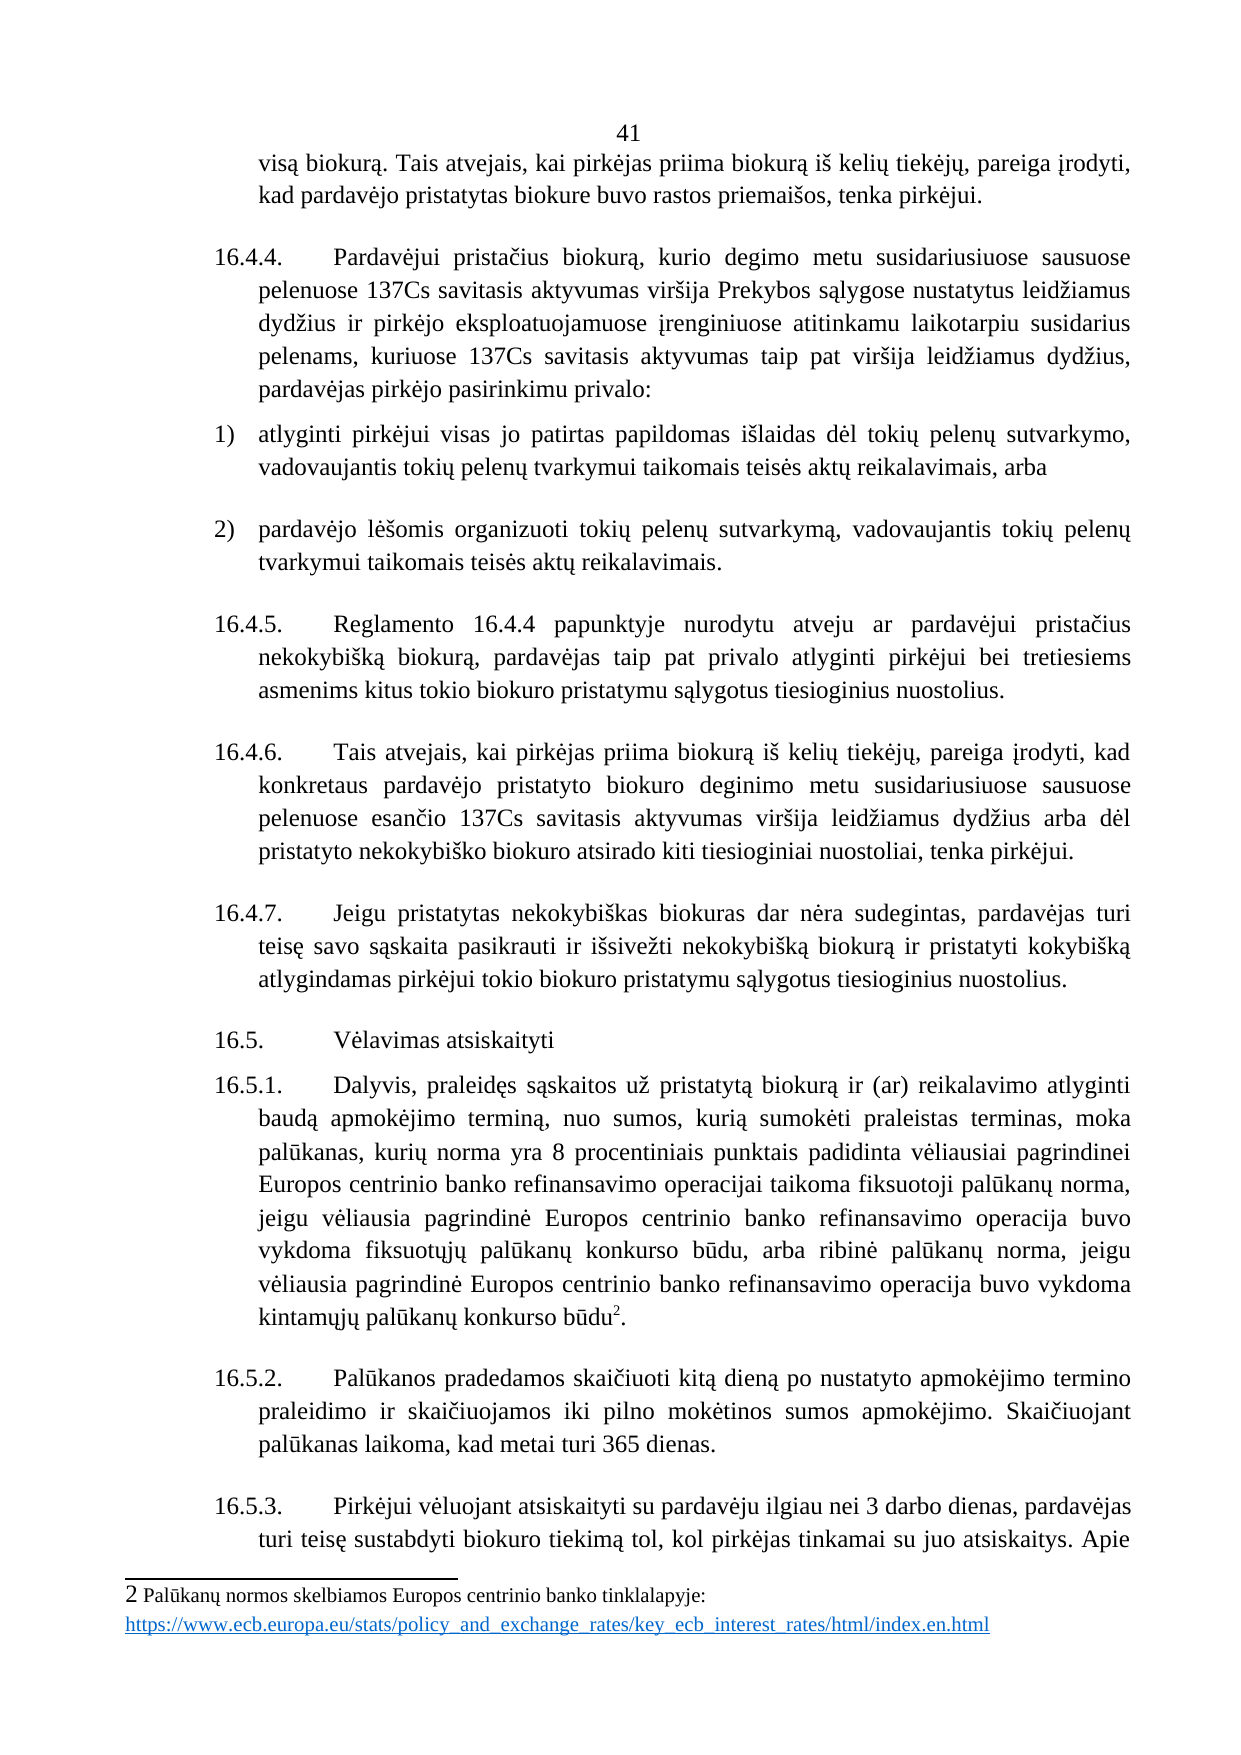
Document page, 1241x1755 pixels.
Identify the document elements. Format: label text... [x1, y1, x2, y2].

text 16.4.4. Pardavėjui pristačius biokurą, kurio degimo metu susidariusiuose sausuose pelenuose 137Cs savitasis aktyvumas viršija Prekybos sąlygose nustatytus leidžiamus dydžius ir pirkėjo eksploatuojamuose įrenginiuose atitinkamu laikotarpiu susidarius pelenams, kuriuose 137Cs savitasis aktyvumas taip pat viršija leidžiamus dydžius, pardavėjas pirkėjo pasirinkimu privalo: [214, 242, 1132, 403]
text 16.5. Vėlavimas atsiskaityti [214, 1026, 1132, 1054]
text visą biokurą. Tais atvejais, kai pirkėjas priima biokurą iš kelių tiekėjų, pareiga įrodyti, kad pardavėjo pristatytas biokure buvo rastos priemaišos, tenka pirkėjui. [214, 148, 1132, 209]
text Palūkanų normos skelbiamos Europos centrinio banko tinklalapyje: https://www.ecb.europa.eu/stats/policy_and_exchange_rates/key_ecb_interest_rates/html/index.en.html [125, 1579, 1132, 1636]
text 16.5.2. Palūkanos pradedamos skaičiuoti kitą dieną po nustatyto apmokėjimo termino praleidimo ir skaičiuojamos iki pilno mokėtinos sumos apmokėjimo. Skaičiuojant palūkanas laikoma, kad metai turi 365 dienas. [214, 1363, 1132, 1458]
text 1) atlyginti pirkėjui visas jo patirtas papildomas išlaidas dėl tokių pelenų sutvarkymo, vadovaujantis tokių pelenų tvarkymui taikomais teisės aktų reikalavimais, arba [214, 419, 1132, 481]
text 16.4.6. Tais atvejais, kai pirkėjas priima biokurą iš kelių tiekėjų, pareiga įrodyti, kad konkretaus pardavėjo pristatyto biokuro deginimo metu susidariusiuose sausuose pelenuose esančio 137Cs savitasis aktyvumas viršija leidžiamus dydžius arba dėl pristatyto nekokybiško biokuro atsirado kiti tiesioginiai nuostoliai, tenka pirkėjui. [214, 737, 1132, 865]
text 16.4.5. Reglamento 16.4.4 papunktyje nurodytu atveju ar pardavėjui pristačius nekokybišką biokurą, pardavėjas taip pat privalo atlyginti pirkėjui bei tretiesiems asmenims kitus tokio biokuro pristatymu sąlygotus tiesioginius nuostolius. [214, 609, 1132, 704]
text 16.5.3. Pirkėjui vėluojant atsiskaityti su pardavėju ilgiau nei 3 darbo dienas, pardavėjas turi teisę sustabdyti biokuro tiekimą tol, kol pirkėjas tinkamai su juo atsiskaitys. Apie [214, 1491, 1132, 1553]
text 16.5.1. Dalyvis, praleidęs sąskaitos už pristatytą biokurą ir (ar) reikalavimo atlyginti baudą apmokėjimo terminą, nuo sumos, kurią sumokėti praleistas terminas, moka palūkanas, kurių norma yra 8 procentiniais punktais padidinta vėliausiai pagrindinei Europos centrinio banko refinansavimo operacijai taikoma fiksuotoji palūkanų norma, jeigu vėliausia pagrindinė Europos centrinio banko refinansavimo operacija buvo vykdoma fiksuotųjų palūkanų konkurso būdu, arba ribinė palūkanų norma, jeigu vėliausia pagrindinė Europos centrinio banko refinansavimo operacija buvo vykdoma kintamųjų palūkanų konkurso būdu. [214, 1071, 1132, 1330]
text 2) pardavėjo lėšomis organizuoti tokių pelenų sutvarkymą, vadovaujantis tokių pelenų tvarkymui taikomais teisės aktų reikalavimais. [214, 514, 1132, 576]
text 16.4.7. Jeigu pristatytas nekokybiškas biokuras dar nėra sudegintas, pardavėjas turi teisę savo sąskaita pasikrauti ir išsivežti nekokybišką biokurą ir pristatyti kokybišką atlygindamas pirkėjui tokio biokuro pristatymu sąlygotus tiesioginius nuostolius. [214, 898, 1132, 992]
